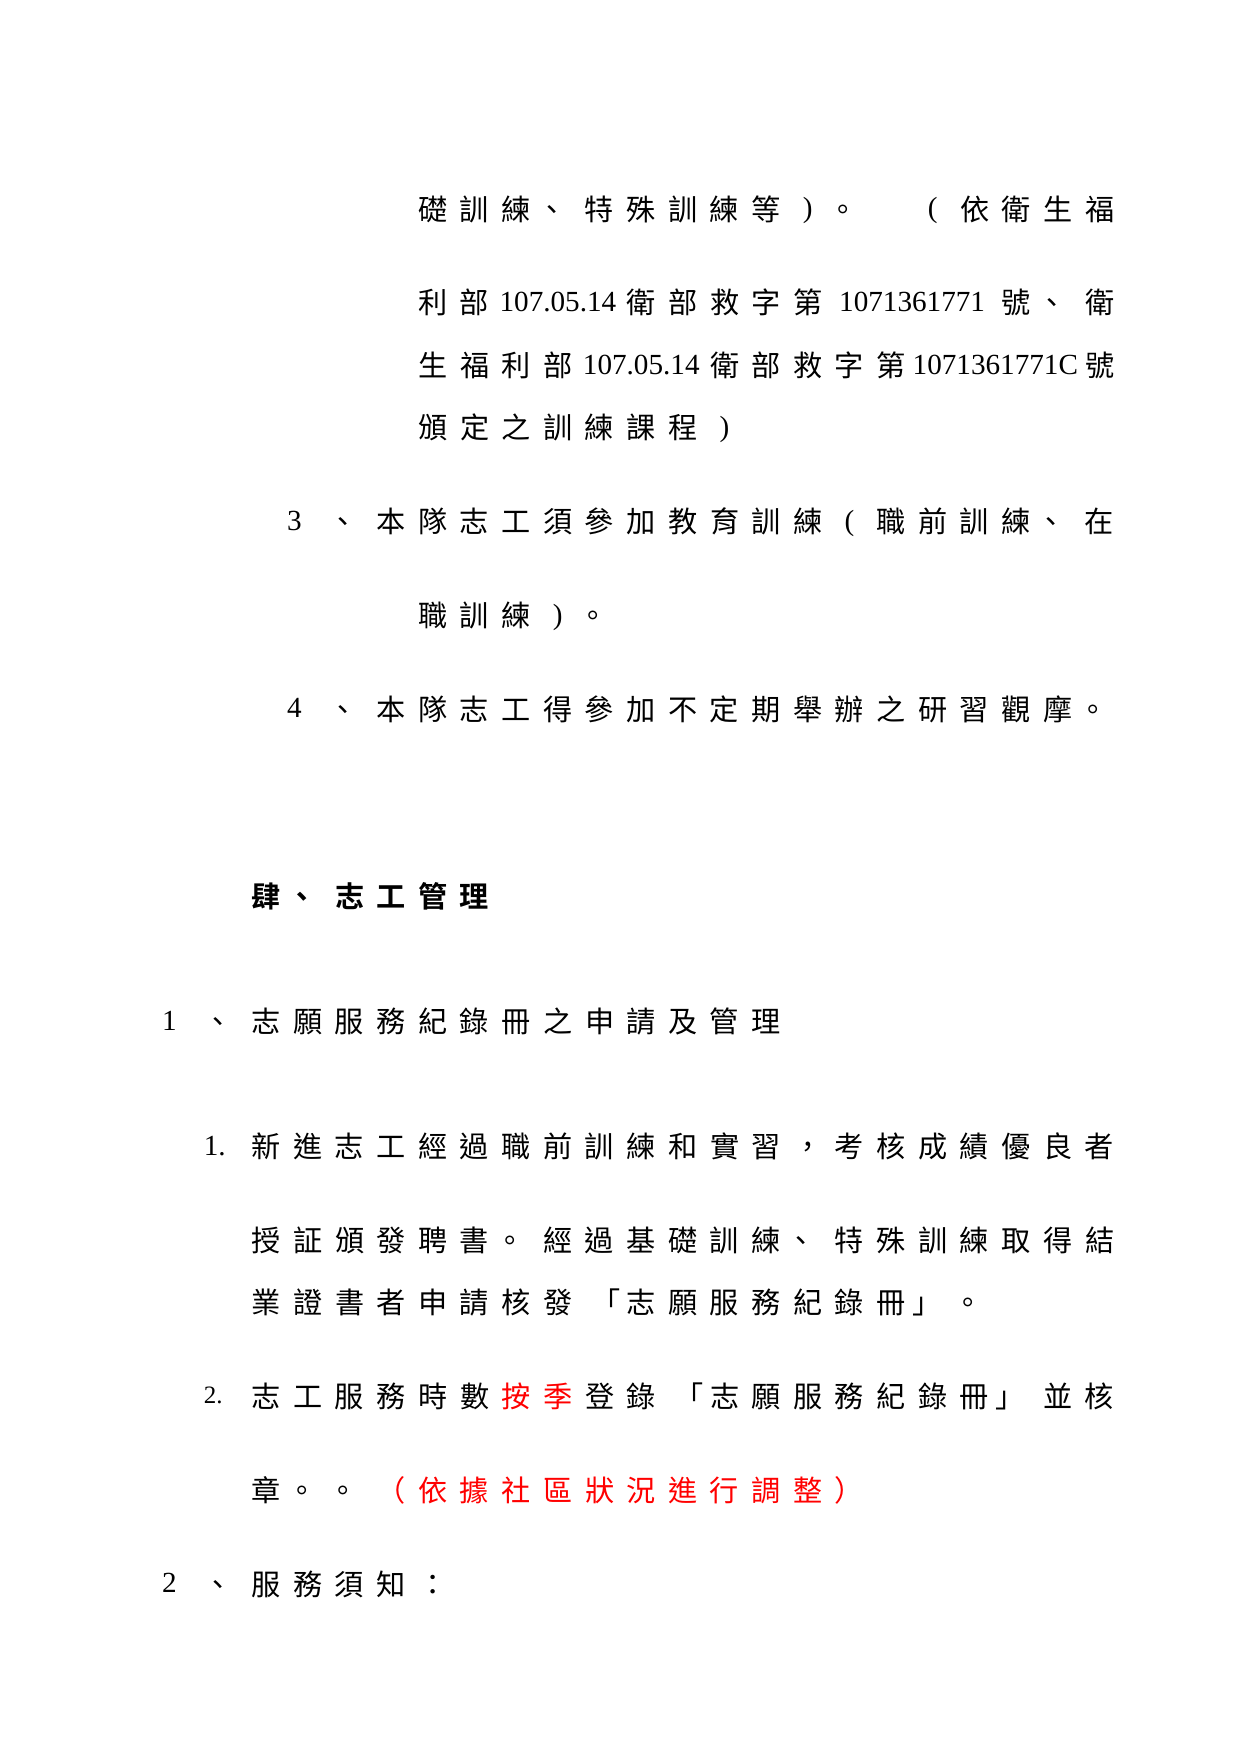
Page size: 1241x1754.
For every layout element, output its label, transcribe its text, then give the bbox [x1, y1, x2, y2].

list 志工服務時數按季登錄「志願服務紀錄冊」並核章。。（依據社區狀況進行調整） [170, 1322, 1120, 1509]
list 志願服務紀錄冊之申請及管理 [145, 947, 1120, 1072]
list 志工管理 [225, 822, 1120, 947]
list 本隊志工須參加教育訓練(職前訓練、在職訓練)。 [263, 447, 1120, 634]
list 礎訓練、特殊訓練等)。 (依衛生福利部107.05.14衛部救字第1071361771號、衛生福利部107.05.14衛部救字第1071361771C號頒定之訓練課程) [263, 134, 1120, 447]
list 新進志工經過職前訓練和實習，考核成績優良者授証頒發聘書。經過基礎訓練、特殊訓練取得結業證書者申請核發「志願服務紀錄冊」。 [170, 1072, 1120, 1322]
list 服務須知： [145, 1509, 1120, 1634]
list 本隊志工得參加不定期舉辦之研習觀摩。 [263, 634, 1120, 759]
